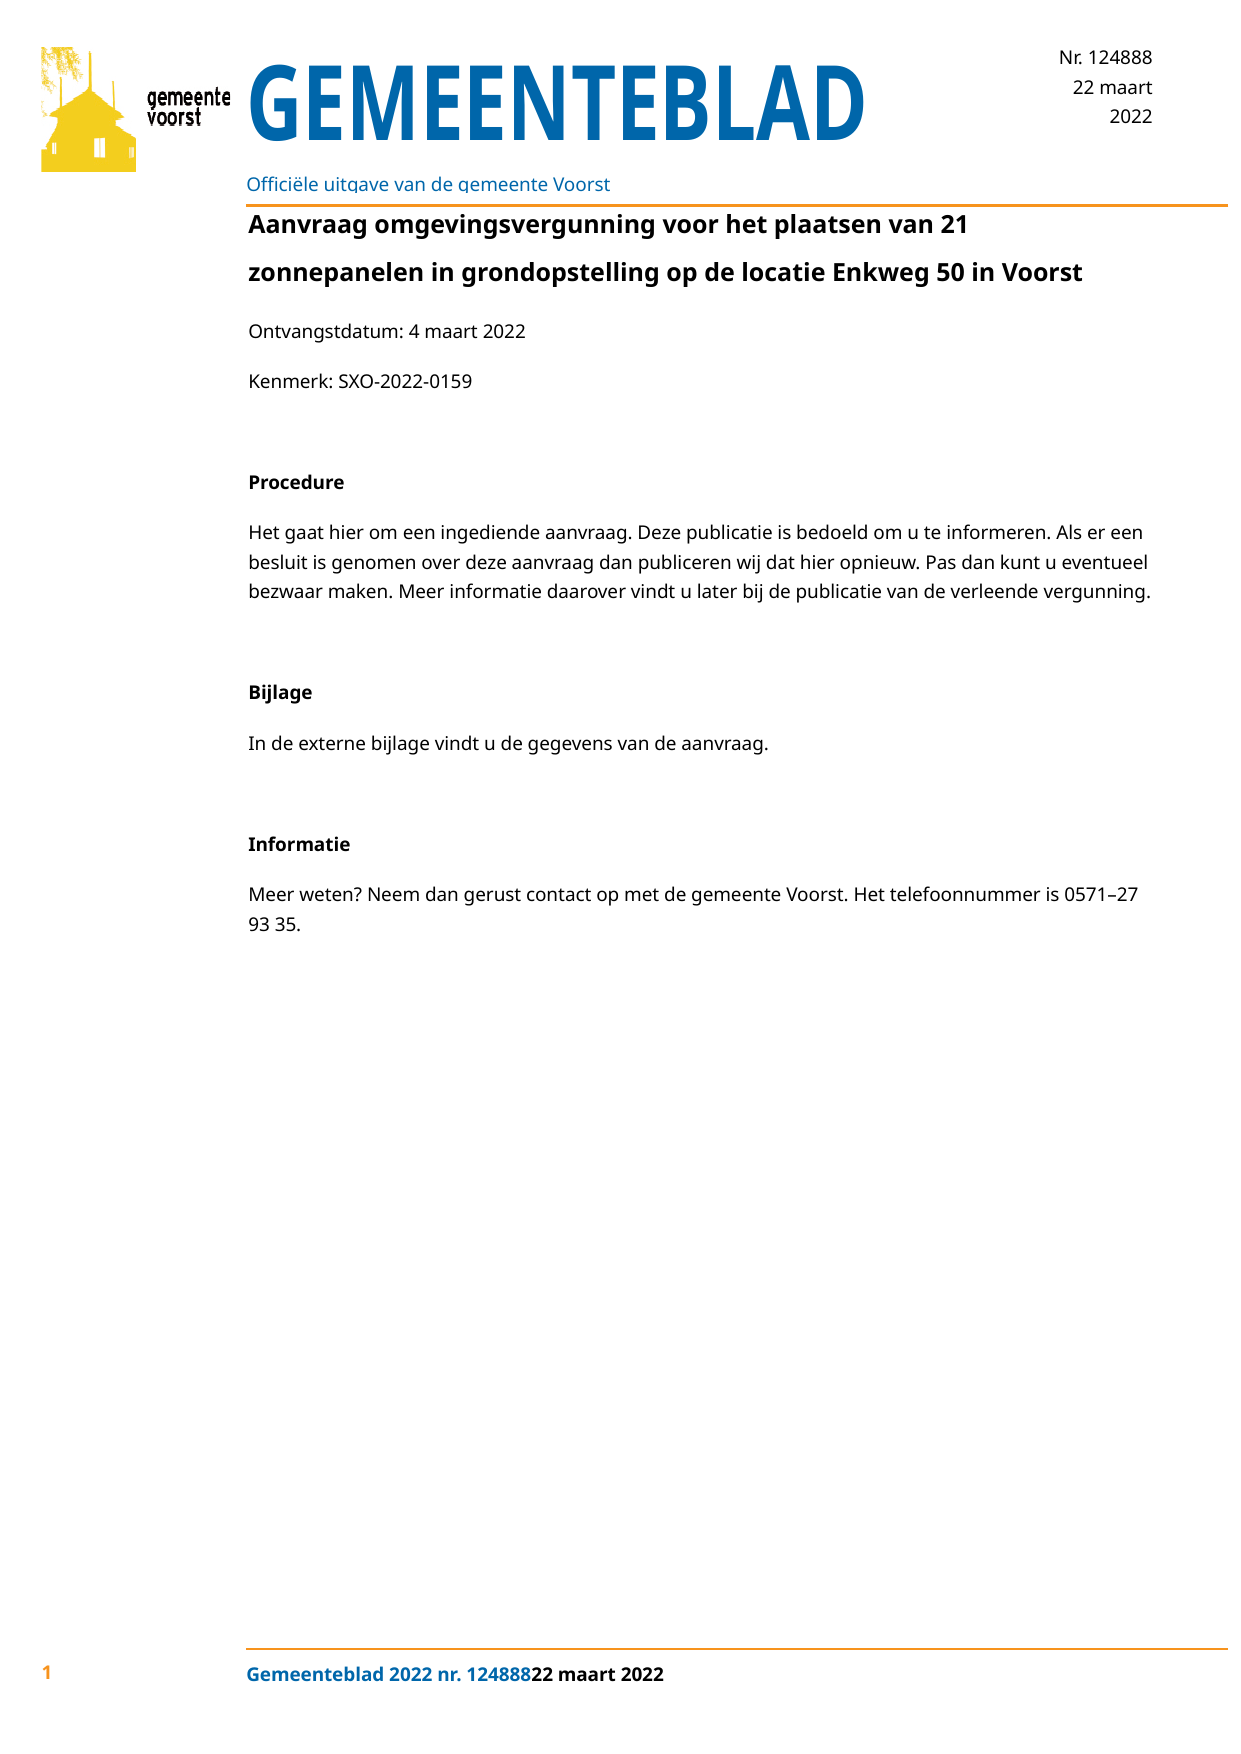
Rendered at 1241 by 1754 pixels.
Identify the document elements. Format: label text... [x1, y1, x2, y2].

text Bijlage [248, 679, 1152, 705]
picture [41, 47, 231, 172]
text Procedure [248, 469, 1152, 495]
text Ontvangstdatum: 4 maart 2022 [248, 318, 1152, 344]
text Meer weten? Neem dan gerust contact op met de gemeente Voorst. Het telefoonnummer is 0571–27 93 35. [248, 881, 1152, 937]
text Informatie [248, 831, 1152, 857]
text Aanvraag omgevingsvergunning voor het plaatsen van 21 zonnepanelen in grondopstelling op de locatie Enkweg 50 in Voorst [248, 207, 1152, 288]
text In de externe bijlage vindt u de gegevens van de aanvraag. [248, 730, 1152, 756]
text Het gaat hier om een ingediende aanvraag. Deze publicatie is bedoeld om u te informeren. Als er een besluit is genomen over deze aanvraag dan publiceren wij dat hier opnieuw. Pas dan kunt u eventueel bezwaar maken. Meer informatie daarover vindt u later bij de publicatie van de verleende vergunning. [248, 519, 1152, 604]
text Kenmerk: SXO-2022-0159 [248, 368, 1152, 394]
